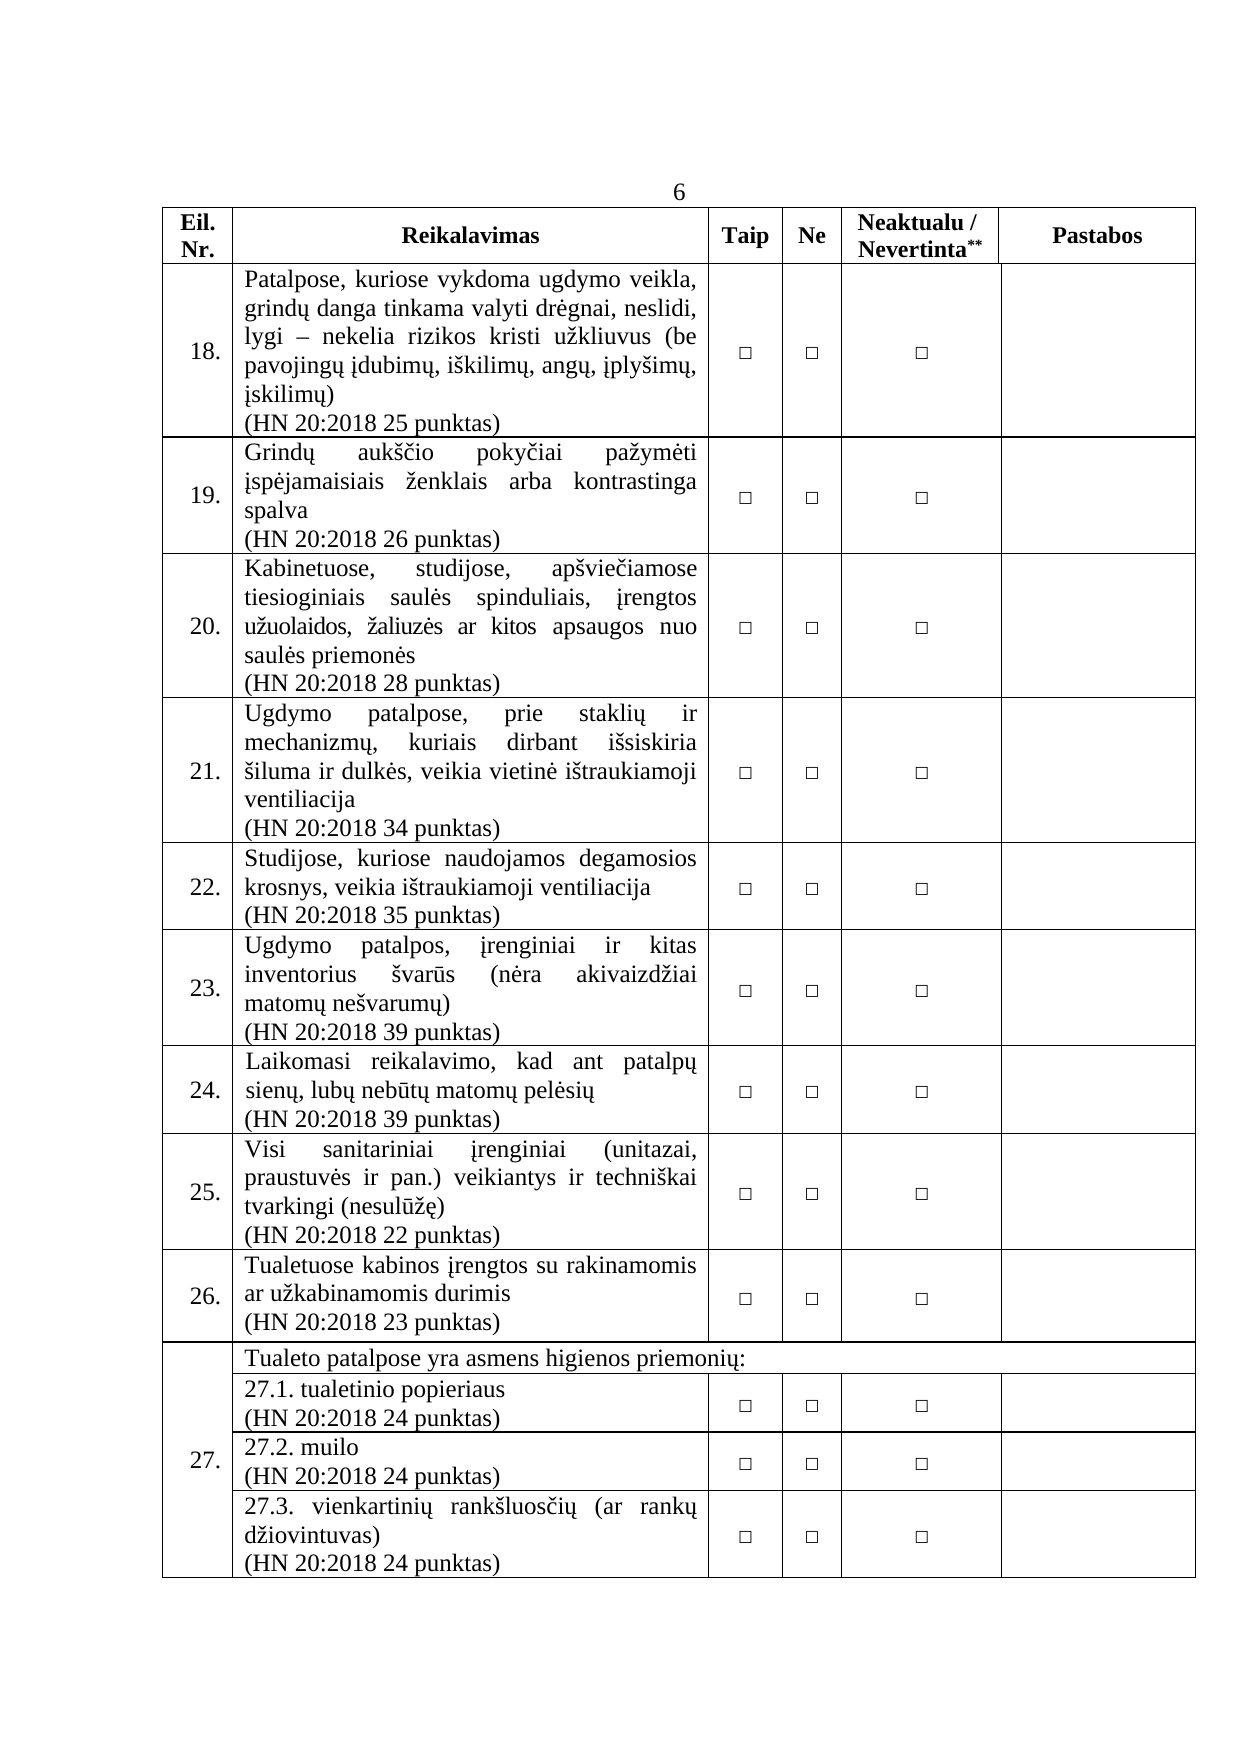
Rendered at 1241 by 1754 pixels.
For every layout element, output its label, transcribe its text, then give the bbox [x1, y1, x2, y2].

table_cell ☐ [842, 843, 1001, 929]
table_cell ☐ [842, 264, 1001, 436]
table_cell [1002, 1046, 1195, 1133]
table_cell 22. [163, 843, 232, 929]
table_cell Laikomasi reikalavimo, kad ant patalpų sienų, lubų nebūtų matomų pelėsių (HN 20:2018 39 punktas) [233, 1046, 708, 1133]
table_cell ☐ [783, 264, 841, 436]
table_cell 26. [163, 1250, 232, 1341]
table_cell ☐ [709, 554, 782, 697]
table_cell 25. [163, 1134, 232, 1249]
table_cell 18. [163, 264, 232, 436]
table_cell ☐ [783, 1250, 841, 1341]
table_cell ☐ [783, 554, 841, 697]
table_cell [1002, 1433, 1195, 1490]
table_cell [1002, 1374, 1195, 1431]
table_cell ☐ [783, 438, 841, 552]
table_cell [1002, 843, 1195, 929]
table_cell [1002, 438, 1195, 552]
table_cell ☐ [709, 438, 782, 552]
table_cell ☐ [783, 1374, 841, 1431]
table_cell Ugdymo patalpos, įrenginiai ir kitas inventorius švarūs (nėra akivaizdžiai matomų nešvarumų) (HN 20:2018 39 punktas) [233, 930, 708, 1045]
table_cell [1002, 1491, 1195, 1577]
table_cell ☐ [709, 1250, 782, 1341]
table_cell ☐ [842, 1046, 1001, 1133]
table_cell ☐ [783, 1491, 841, 1577]
table_cell Tualetuose kabinos įrengtos su rakinamomis ar užkabinamomis durimis (HN 20:2018 23 punktas) [233, 1250, 708, 1341]
table_cell [1002, 930, 1195, 1045]
table_cell ☐ [783, 698, 841, 842]
table_cell ☐ [842, 1250, 1001, 1341]
table_cell [1002, 554, 1195, 697]
table_header Eil. Nr. [163, 208, 232, 263]
table_cell 20. [163, 554, 232, 697]
table_header Neaktualu / Nevertinta** [842, 208, 998, 263]
table_header Pastabos [999, 208, 1195, 263]
table_cell ☐ [709, 1433, 782, 1490]
table_cell 21. [163, 698, 232, 842]
table_cell ☐ [709, 1046, 782, 1133]
table_cell [1002, 1134, 1195, 1249]
table_cell 27.3. vienkartinių rankšluosčių (ar rankų džiovintuvas) (HN 20:2018 24 punktas) [233, 1491, 708, 1577]
table_cell ☐ [783, 1134, 841, 1249]
table_cell ☐ [842, 1491, 1001, 1577]
table_cell ☐ [842, 1433, 1001, 1490]
table_cell ☐ [842, 554, 1001, 697]
table_cell Studijose, kuriose naudojamos degamosios krosnys, veikia ištraukiamoji ventiliacija (HN 20:2018 35 punktas) [233, 843, 708, 929]
table_cell ☐ [842, 930, 1001, 1045]
table_cell [1002, 698, 1195, 842]
table_cell ☐ [783, 843, 841, 929]
table_cell ☐ [783, 1433, 841, 1490]
table_cell 23. [163, 930, 232, 1045]
table_cell ☐ [842, 438, 1001, 552]
table_cell 27.2. muilo (HN 20:2018 24 punktas) [233, 1433, 708, 1490]
table_cell Kabinetuose, studijose, apšviečiamose tiesioginiais saulės spinduliais, įrengtos užuolaidos, žaliuzės ar kitos apsaugos nuo saulės priemonės (HN 20:2018 28 punktas) [233, 554, 708, 697]
table_cell ☐ [783, 1046, 841, 1133]
table_cell Visi sanitariniai įrenginiai (unitazai, praustuvės ir pan.) veikiantys ir techniškai tvarkingi (nesulūžę) (HN 20:2018 22 punktas) [233, 1134, 708, 1249]
table_cell 27. [163, 1343, 232, 1577]
table_cell Grindų aukščio pokyčiai pažymėti įspėjamaisiais ženklais arba kontrastinga spalva (HN 20:2018 26 punktas) [233, 438, 708, 552]
table_header Ne [783, 208, 841, 263]
table_cell 19. [163, 438, 232, 552]
table_cell ☐ [709, 698, 782, 842]
table_cell 27.1. tualetinio popieriaus (HN 20:2018 24 punktas) [233, 1374, 708, 1431]
table_cell ☐ [709, 1134, 782, 1249]
table_cell ☐ [709, 930, 782, 1045]
table_header Taip [709, 208, 782, 263]
table_cell 24. [163, 1046, 232, 1133]
table_header Reikalavimas [233, 208, 708, 263]
table_cell ☐ [709, 1491, 782, 1577]
table_cell ☐ [842, 698, 1001, 842]
table_cell [1002, 1250, 1195, 1341]
table_cell ☐ [709, 264, 782, 436]
table_cell ☐ [709, 1374, 782, 1431]
table_cell ☐ [783, 930, 841, 1045]
table_cell ☐ [842, 1134, 1001, 1249]
table_cell Tualeto patalpose yra asmens higienos priemonių: [233, 1343, 1195, 1373]
table_cell [1002, 264, 1195, 436]
table_cell ☐ [842, 1374, 1001, 1431]
table_cell Ugdymo patalpose, prie staklių ir mechanizmų, kuriais dirbant išsiskiria šiluma ir dulkės, veikia vietinė ištraukiamoji ventiliacija (HN 20:2018 34 punktas) [233, 698, 708, 842]
table_cell Patalpose, kuriose vykdoma ugdymo veikla, grindų danga tinkama valyti drėgnai, neslidi, lygi – nekelia rizikos kristi užkliuvus (be pavojingų įdubimų, iškilimų, angų, įplyšimų, įskilimų) (HN 20:2018 25 punktas) [233, 264, 708, 436]
table_cell ☐ [709, 843, 782, 929]
